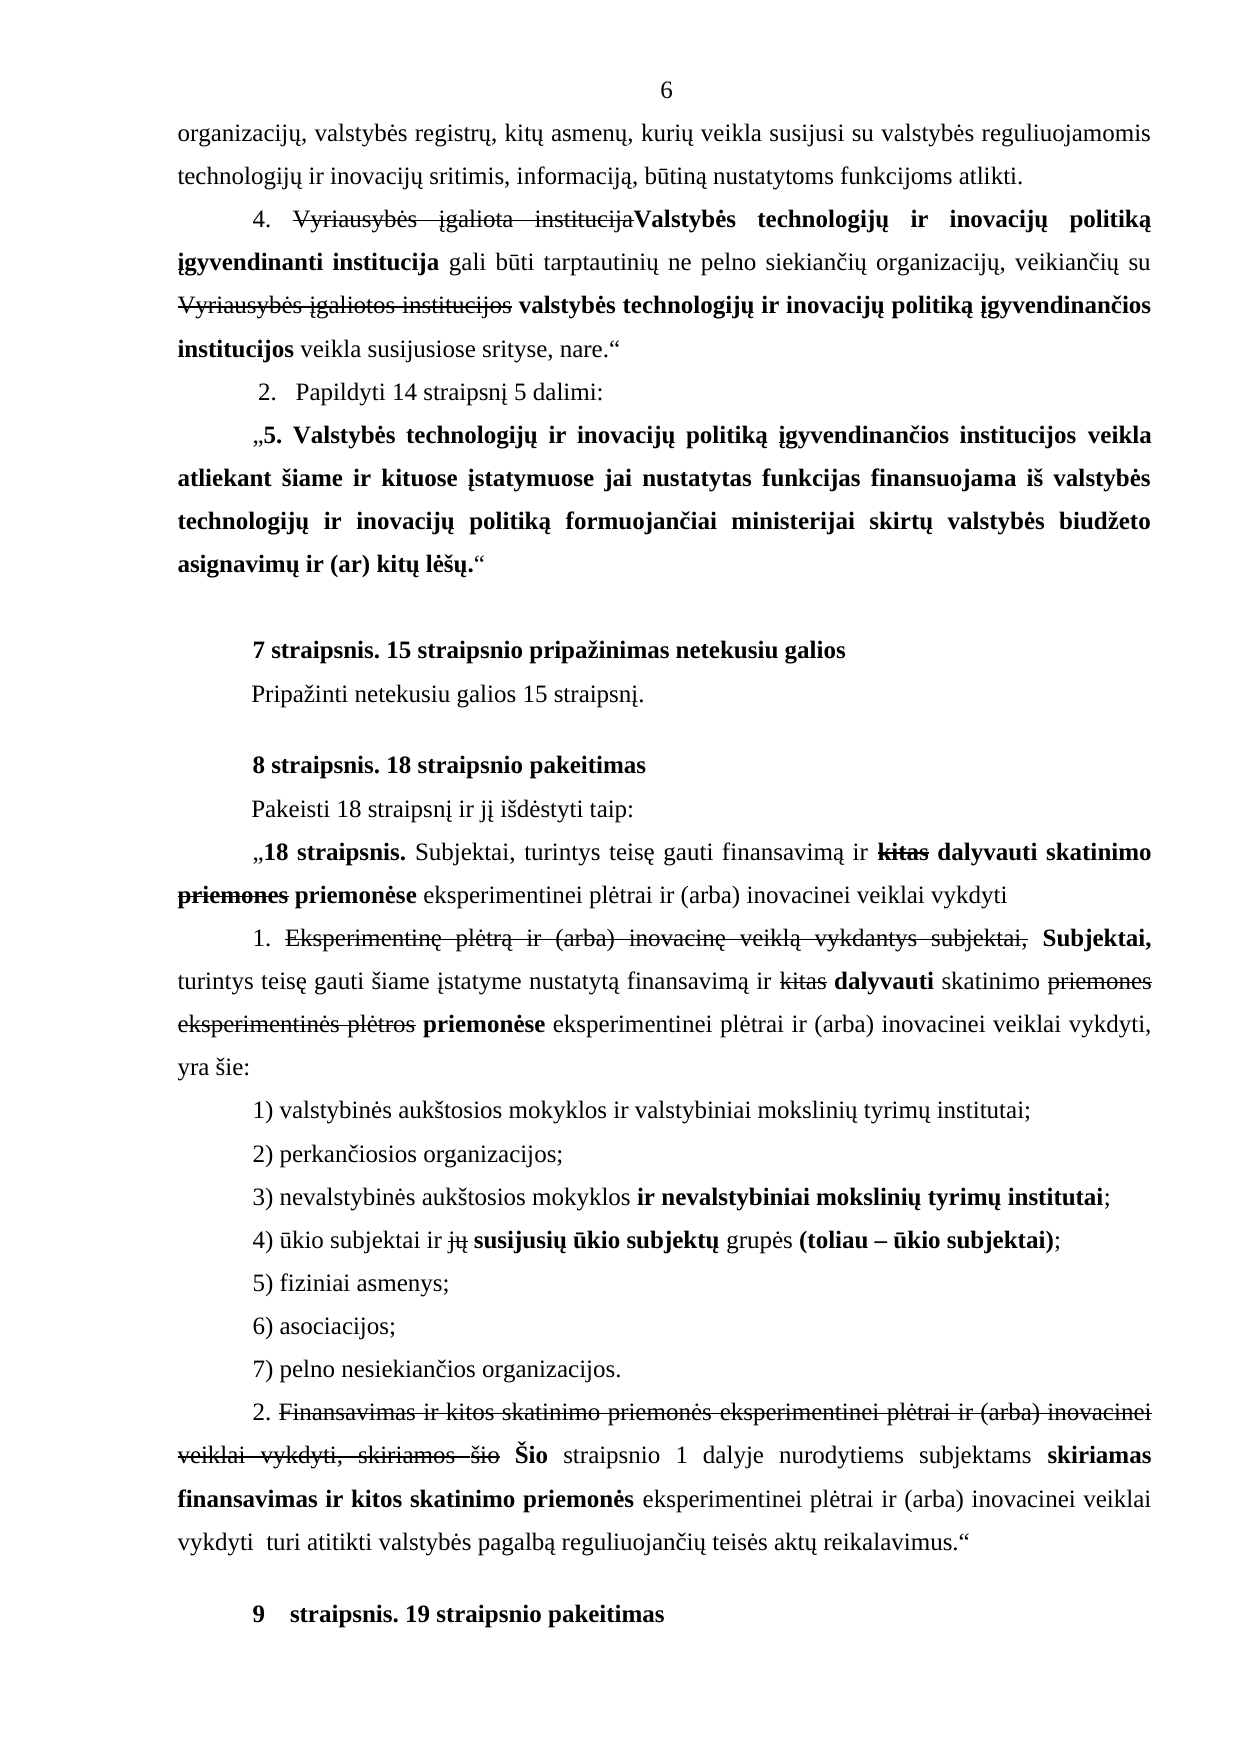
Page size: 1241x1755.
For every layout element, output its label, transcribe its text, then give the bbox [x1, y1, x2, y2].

text 6) asociacijos; [177, 1311, 1152, 1340]
text „5. Valstybės technologijų ir inovacijų politiką įgyvendinančios institucijos veikla atliekant šiame ir kituose įstatymuose jai nustatytas funkcijas finansuojama iš valstybės technologijų ir inovacijų politiką formuojančiai ministerijai skirtų valstybės biudžeto asignavimų ir (ar) kitų lėšų.“ [177, 420, 1152, 578]
text 7) pelno nesiekiančios organizacijos. [177, 1354, 1152, 1383]
text organizacijų, valstybės registrų, kitų asmenų, kurių veikla susijusi su valstybės reguliuojamomis technologijų ir inovacijų sritimis, informaciją, būtiną nustatytoms funkcijoms atlikti. [177, 118, 1152, 190]
text 5) fiziniai asmenys; [177, 1268, 1152, 1297]
text Pakeisti 18 straipsnį ir jį išdėstyti taip: [251, 794, 1152, 822]
text 4. Vyriausybės įgaliota institucijaValstybės technologijų ir inovacijų politiką įgyvendinanti institucija gali būti tarptautinių ne pelno siekiančių organizacijų, veikiančių su Vyriausybės įgaliotos institucijos valstybės technologijų ir inovacijų politiką įgyvendinančios institucijos veikla susijusiose srityse, nare.“ [177, 204, 1152, 362]
text 3) nevalstybinės aukštosios mokyklos ir nevalstybiniai mokslinių tyrimų institutai; [177, 1182, 1152, 1211]
text 7 straipsnis. 15 straipsnio pripažinimas netekusiu galios [177, 636, 1152, 664]
text 8 straipsnis. 18 straipsnio pakeitimas [177, 751, 1152, 779]
text Pripažinti netekusiu galios 15 straipsnį. [251, 679, 1152, 707]
text 2) perkančiosios organizacijos; [177, 1139, 1152, 1167]
text 2. Papildyti 14 straipsnį 5 dalimi: [258, 377, 1152, 406]
text 1. Eksperimentinę plėtrą ir (arba) inovacinę veiklą vykdantys subjektai, Subjektai, turintys teisę gauti šiame įstatyme nustatytą finansavimą ir kitas dalyvauti skatinimo priemones eksperimentinės plėtros priemonėse eksperimentinei plėtrai ir (arba) inovacinei veiklai vykdyti, yra šie: [177, 923, 1152, 1081]
text 9 straipsnis. 19 straipsnio pakeitimas [252, 1599, 1152, 1627]
text „18 straipsnis. Subjektai, turintys teisę gauti finansavimą ir kitas dalyvauti skatinimo priemones priemonėse eksperimentinei plėtrai ir (arba) inovacinei veiklai vykdyti [177, 837, 1152, 909]
text 4) ūkio subjektai ir jų susijusių ūkio subjektų grupės (toliau – ūkio subjektai); [177, 1225, 1152, 1254]
text 2. Finansavimas ir kitos skatinimo priemonės eksperimentinei plėtrai ir (arba) inovacinei veiklai vykdyti, skiriamos šio Šio straipsnio 1 dalyje nurodytiems subjektams skiriamas finansavimas ir kitos skatinimo priemonės eksperimentinei plėtrai ir (arba) inovacinei veiklai vykdyti turi atitikti valstybės pagalbą reguliuojančių teisės aktų reikalavimus.“ [177, 1397, 1152, 1556]
text 1) valstybinės aukštosios mokyklos ir valstybiniai mokslinių tyrimų institutai; [177, 1096, 1152, 1124]
